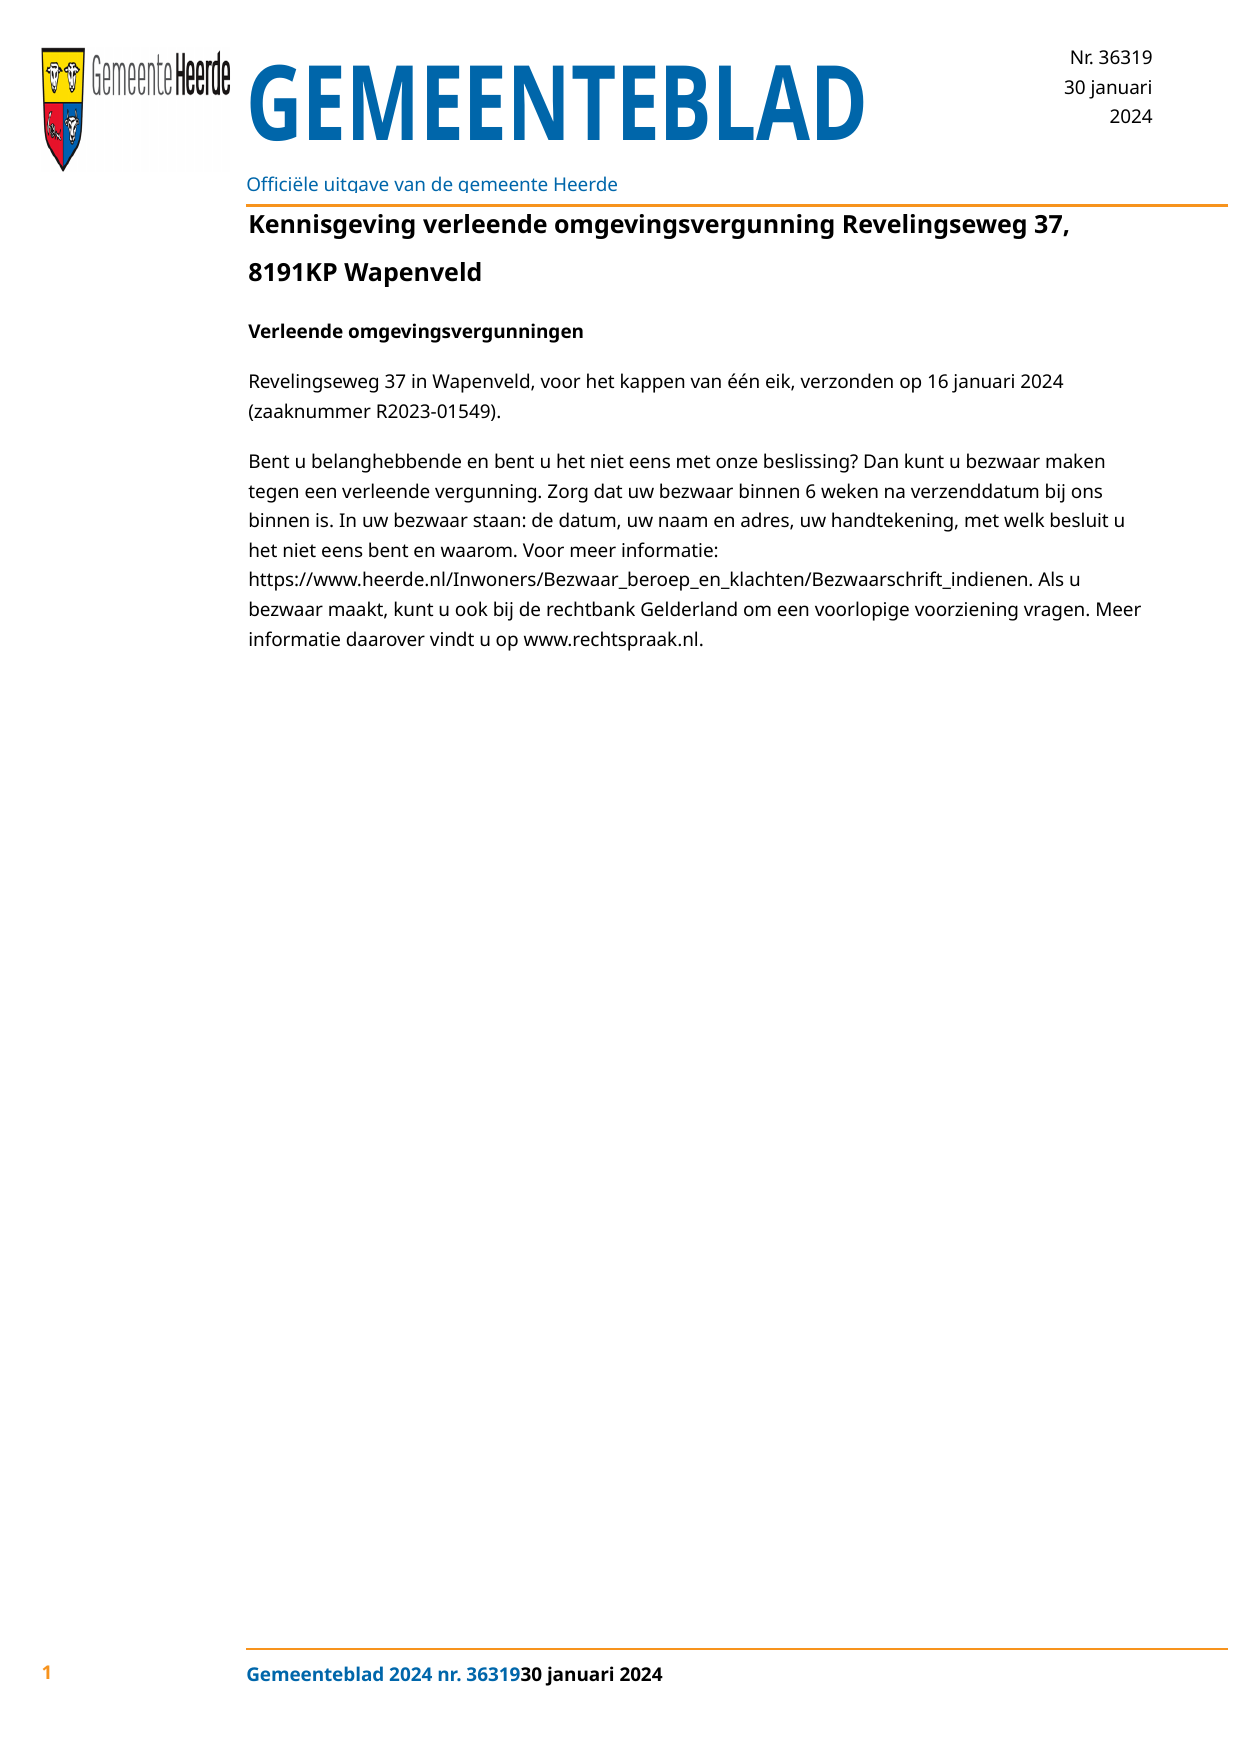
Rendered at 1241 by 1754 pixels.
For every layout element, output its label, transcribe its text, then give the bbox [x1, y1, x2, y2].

picture [41, 47, 231, 172]
text Bent u belanghebbende en bent u het niet eens met onze beslissing? Dan kunt u bezwaar maken tegen een verleende vergunning. Zorg dat uw bezwaar binnen 6 weken na verzenddatum bij ons binnen is. In uw bezwaar staan: de datum, uw naam en adres, uw handtekening, met welk besluit u het niet eens bent en waarom. Voor meer informatie: https://www.heerde.nl/Inwoners/Bezwaar_beroep_en_klachten/Bezwaarschrift_indienen. Als u bezwaar maakt, kunt u ook bij de rechtbank Gelderland om een voorlopige voorziening vragen. Meer informatie daarover vindt u op www.rechtspraak.nl. [248, 448, 1152, 652]
text Kennisgeving verleende omgevingsvergunning Revelingseweg 37, 8191KP Wapenveld [248, 207, 1152, 288]
text Revelingseweg 37 in Wapenveld, voor het kappen van één eik, verzonden op 16 januari 2024 (zaaknummer R2023-01549). [248, 368, 1152, 424]
text Verleende omgevingsvergunningen [248, 318, 1152, 344]
